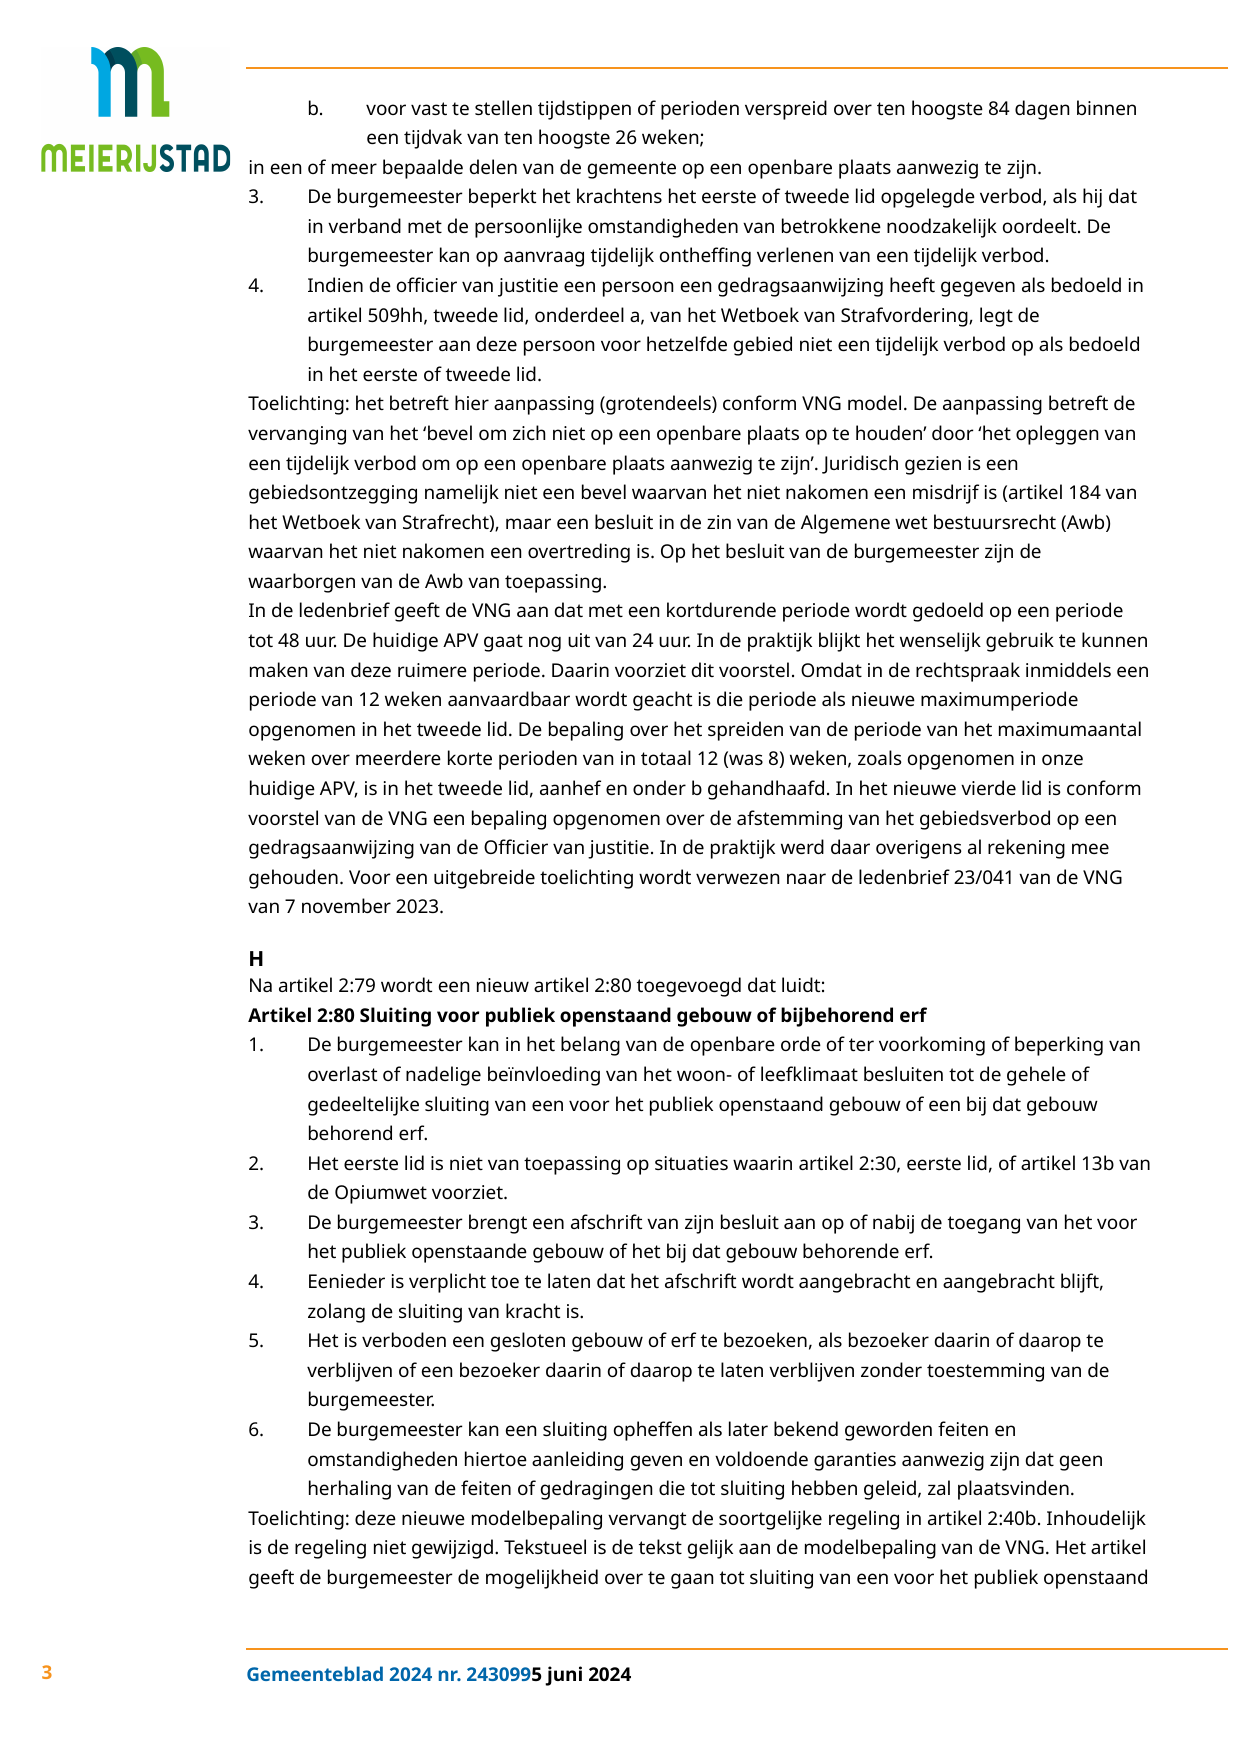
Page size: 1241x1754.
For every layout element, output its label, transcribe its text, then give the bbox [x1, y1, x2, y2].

text Artikel 2:80 Sluiting voor publiek openstaand gebouw of bijbehorend erf [248, 1002, 1152, 1028]
list Indien de officier van justitie een persoon een gedragsaanwijzing heeft gegeven als bedoeld in artikel 509hh, tweede lid, onderdeel a, van het Wetboek van Strafvordering, legt de burgemeester aan deze persoon voor hetzelfde gebied niet een tijdelijk verbod op als bedoeld in het eerste of tweede lid. [248, 272, 1152, 387]
picture [41, 47, 231, 172]
list De burgemeester kan een sluiting opheffen als later bekend geworden feiten en omstandigheden hiertoe aanleiding geven en voldoende garanties aanwezig zijn dat geen herhaling van de feiten of gedragingen die tot sluiting hebben geleid, zal plaatsvinden. [248, 1416, 1152, 1501]
text Na artikel 2:79 wordt een nieuw artikel 2:80 toegevoegd dat luidt: [248, 972, 1152, 998]
list Eenieder is verplicht toe te laten dat het afschrift wordt aangebracht en aangebracht blijft, zolang de sluiting van kracht is. [248, 1268, 1152, 1323]
text H [248, 944, 1152, 972]
text Toelichting: deze nieuwe modelbepaling vervangt de soortgelijke regeling in artikel 2:40b. Inhoudelijk is de regeling niet gewijzigd. Tekstueel is de tekst gelijk aan de modelbepaling van de VNG. Het artikel geeft de burgemeester de mogelijkheid over te gaan tot sluiting van een voor het publiek openstaand [248, 1505, 1152, 1590]
list De burgemeester kan in het belang van de openbare orde of ter voorkoming of beperking van overlast of nadelige beïnvloeding van het woon- of leefklimaat besluiten tot de gehele of gedeeltelijke sluiting van een voor het publiek openstaand gebouw of een bij dat gebouw behorend erf. [248, 1032, 1152, 1146]
text In de ledenbrief geeft de VNG aan dat met een kortdurende periode wordt gedoeld op een periode tot 48 uur. De huidige APV gaat nog uit van 24 uur. In de praktijk blijkt het wenselijk gebruik te kunnen maken van deze ruimere periode. Daarin voorziet dit voorstel. Omdat in de rechtspraak inmiddels een periode van 12 weken aanvaardbaar wordt geacht is die periode als nieuwe maximumperiode opgenomen in het tweede lid. De bepaling over het spreiden van de periode van het maximumaantal weken over meerdere korte perioden van in totaal 12 (was 8) weken, zoals opgenomen in onze huidige APV, is in het tweede lid, aanhef en onder b gehandhaafd. In het nieuwe vierde lid is conform voorstel van de VNG een bepaling opgenomen over de afstemming van het gebiedsverbod op een gedragsaanwijzing van de Officier van justitie. In de praktijk werd daar overigens al rekening mee gehouden. Voor een uitgebreide toelichting wordt verwezen naar de ledenbrief 23/041 van de VNG van 7 november 2023. [248, 598, 1152, 919]
list De burgemeester beperkt het krachtens het eerste of tweede lid opgelegde verbod, als hij dat in verband met de persoonlijke omstandigheden van betrokkene noodzakelijk oordeelt. De burgemeester kan op aanvraag tijdelijk ontheffing verlenen van een tijdelijk verbod. [248, 183, 1152, 268]
list De burgemeester brengt een afschrift van zijn besluit aan op of nabij de toegang van het voor het publiek openstaande gebouw of het bij dat gebouw behorende erf. [248, 1209, 1152, 1264]
list Het eerste lid is niet van toepassing op situaties waarin artikel 2:30, eerste lid, of artikel 13b van de Opiumwet voorziet. [248, 1150, 1152, 1205]
list Het is verboden een gesloten gebouw of erf te bezoeken, als bezoeker daarin of daarop te verblijven of een bezoeker daarin of daarop te laten verblijven zonder toestemming van de burgemeester. [248, 1327, 1152, 1412]
list voor vast te stellen tijdstippen of perioden verspreid over ten hoogste 84 dagen binnen een tijdvak van ten hoogste 26 weken; [307, 95, 1152, 150]
text Toelichting: het betreft hier aanpassing (grotendeels) conform VNG model. De aanpassing betreft de vervanging van het ‘bevel om zich niet op een openbare plaats op te houden’ door ‘het opleggen van een tijdelijk verbod om op een openbare plaats aanwezig te zijn’. Juridisch gezien is een gebiedsontzegging namelijk niet een bevel waarvan het niet nakomen een misdrijf is (artikel 184 van het Wetboek van Strafrecht), maar een besluit in de zin van de Algemene wet bestuursrecht (Awb) waarvan het niet nakomen een overtreding is. Op het besluit van de burgemeester zijn de waarborgen van de Awb van toepassing. [248, 391, 1152, 594]
text in een of meer bepaalde delen van de gemeente op een openbare plaats aanwezig te zijn. [248, 154, 1152, 180]
